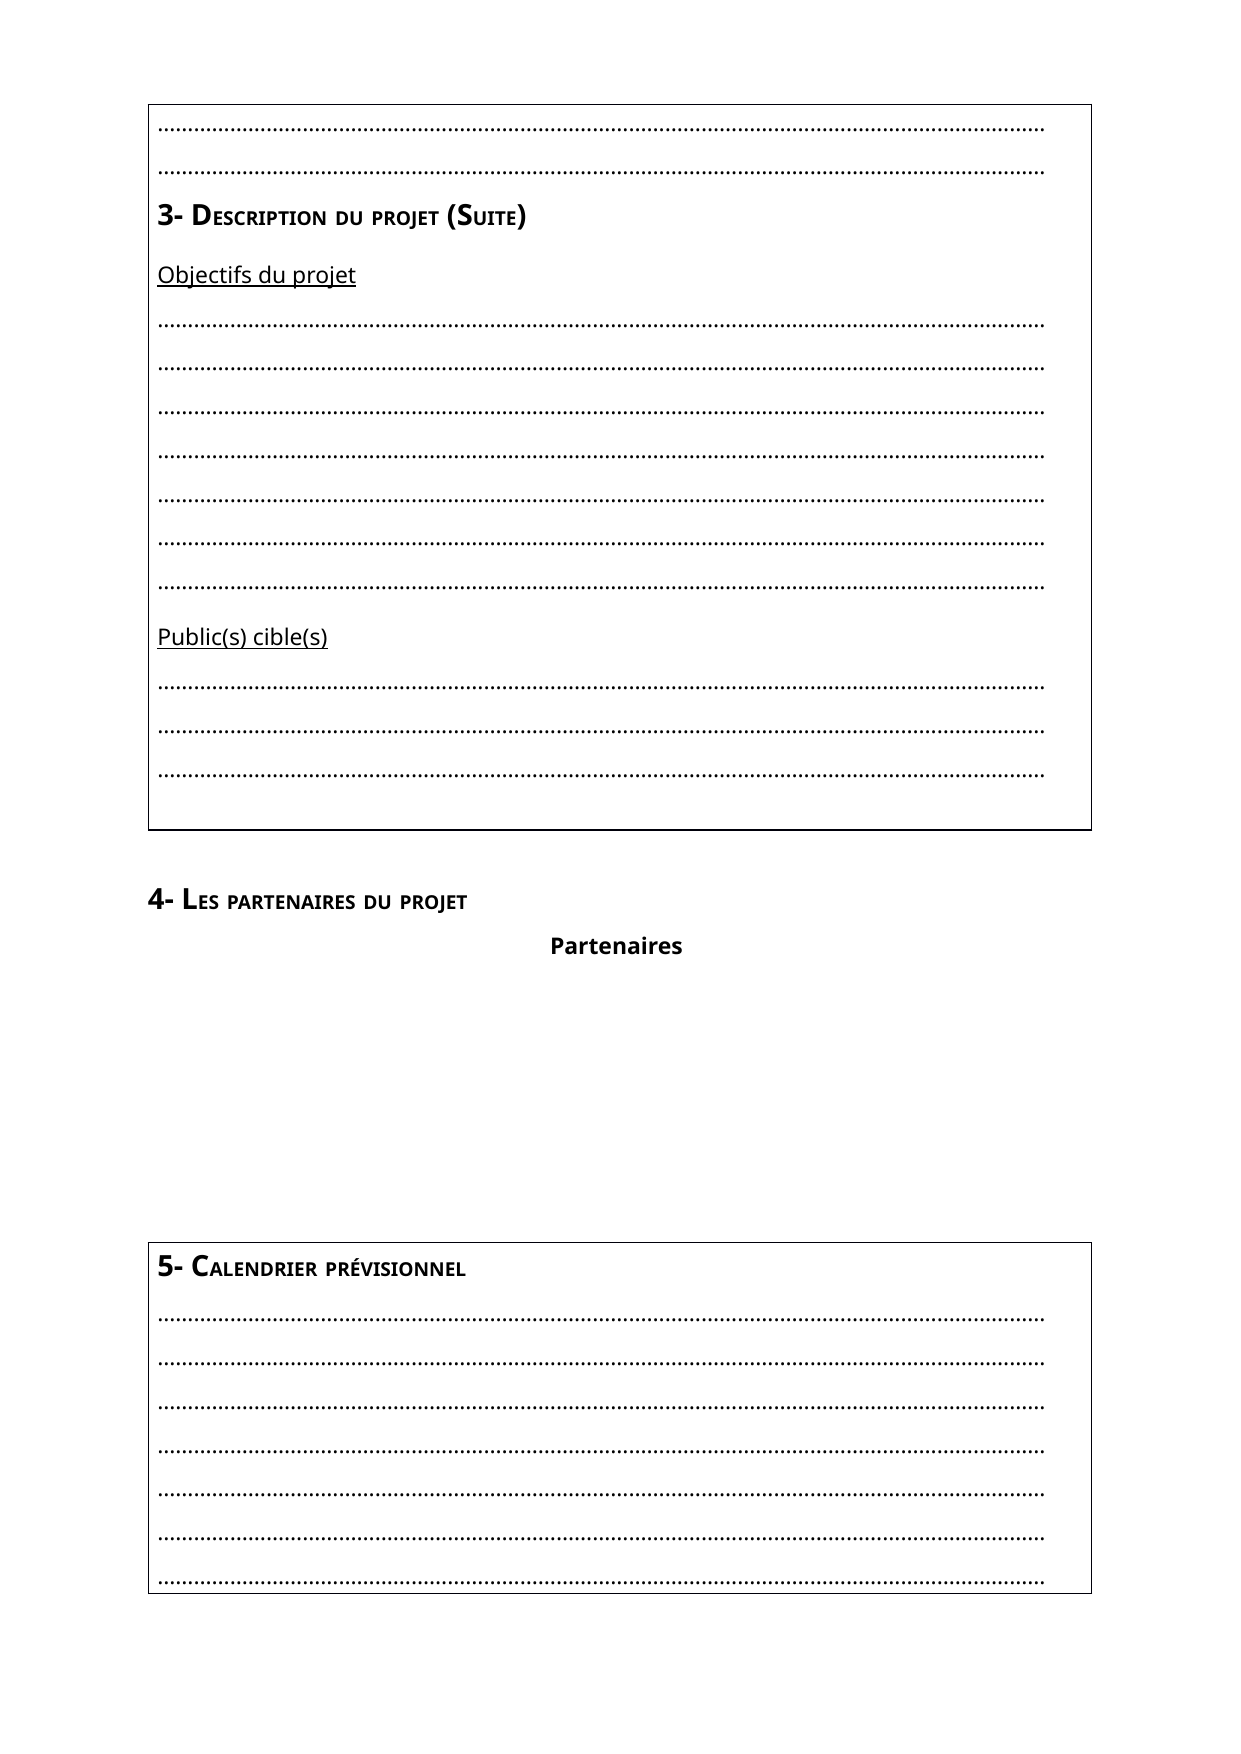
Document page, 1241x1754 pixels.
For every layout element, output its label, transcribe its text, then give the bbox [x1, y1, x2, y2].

text ………………………………………………………………………………………………………………………………… [149, 1426, 1091, 1460]
text ………………………………………………………………………………………………………………………………… [149, 518, 1091, 552]
table_cell [136, 1062, 1096, 1095]
text ………………………………………………………………………………………………………………………………… [149, 1557, 1091, 1593]
text ………………………………………………………………………………………………………………………………… [149, 1513, 1091, 1547]
text ………………………………………………………………………………………………………………………………… [149, 1469, 1091, 1504]
text ………………………………………………………………………………………………………………………………… [149, 147, 1091, 182]
table_cell [136, 1028, 1096, 1062]
table_cell [136, 1095, 1096, 1129]
text ………………………………………………………………………………………………………………………………… [149, 662, 1091, 696]
table_cell [136, 1129, 1096, 1162]
table_cell [136, 961, 1096, 995]
table_header 4- Les partenaires du projet [136, 864, 1096, 930]
text 3- Description du projet (Suite) [149, 191, 1091, 234]
text ………………………………………………………………………………………………………………………………… [149, 706, 1091, 740]
text 5- Calendrier prévisionnel [149, 1243, 1091, 1285]
text Objectifs du projet [149, 256, 1091, 290]
text ………………………………………………………………………………………………………………………………… [149, 1294, 1091, 1329]
text ………………………………………………………………………………………………………………………………… [149, 343, 1091, 377]
text ………………………………………………………………………………………………………………………………… [149, 562, 1091, 596]
table_cell [136, 995, 1096, 1028]
table_cell [136, 1163, 1096, 1196]
text ………………………………………………………………………………………………………………………………… [149, 749, 1091, 784]
text ………………………………………………………………………………………………………………………………… [149, 1382, 1091, 1416]
text ………………………………………………………………………………………………………………………………… [149, 105, 1091, 138]
text ………………………………………………………………………………………………………………………………… [149, 387, 1091, 421]
text ………………………………………………………………………………………………………………………………… [149, 1338, 1091, 1372]
text ………………………………………………………………………………………………………………………………… [149, 474, 1091, 509]
text Public(s) cible(s) [149, 618, 1091, 652]
text ………………………………………………………………………………………………………………………………… [149, 299, 1091, 334]
text ………………………………………………………………………………………………………………………………… [149, 431, 1091, 465]
table_cell Partenaires [136, 930, 1096, 961]
